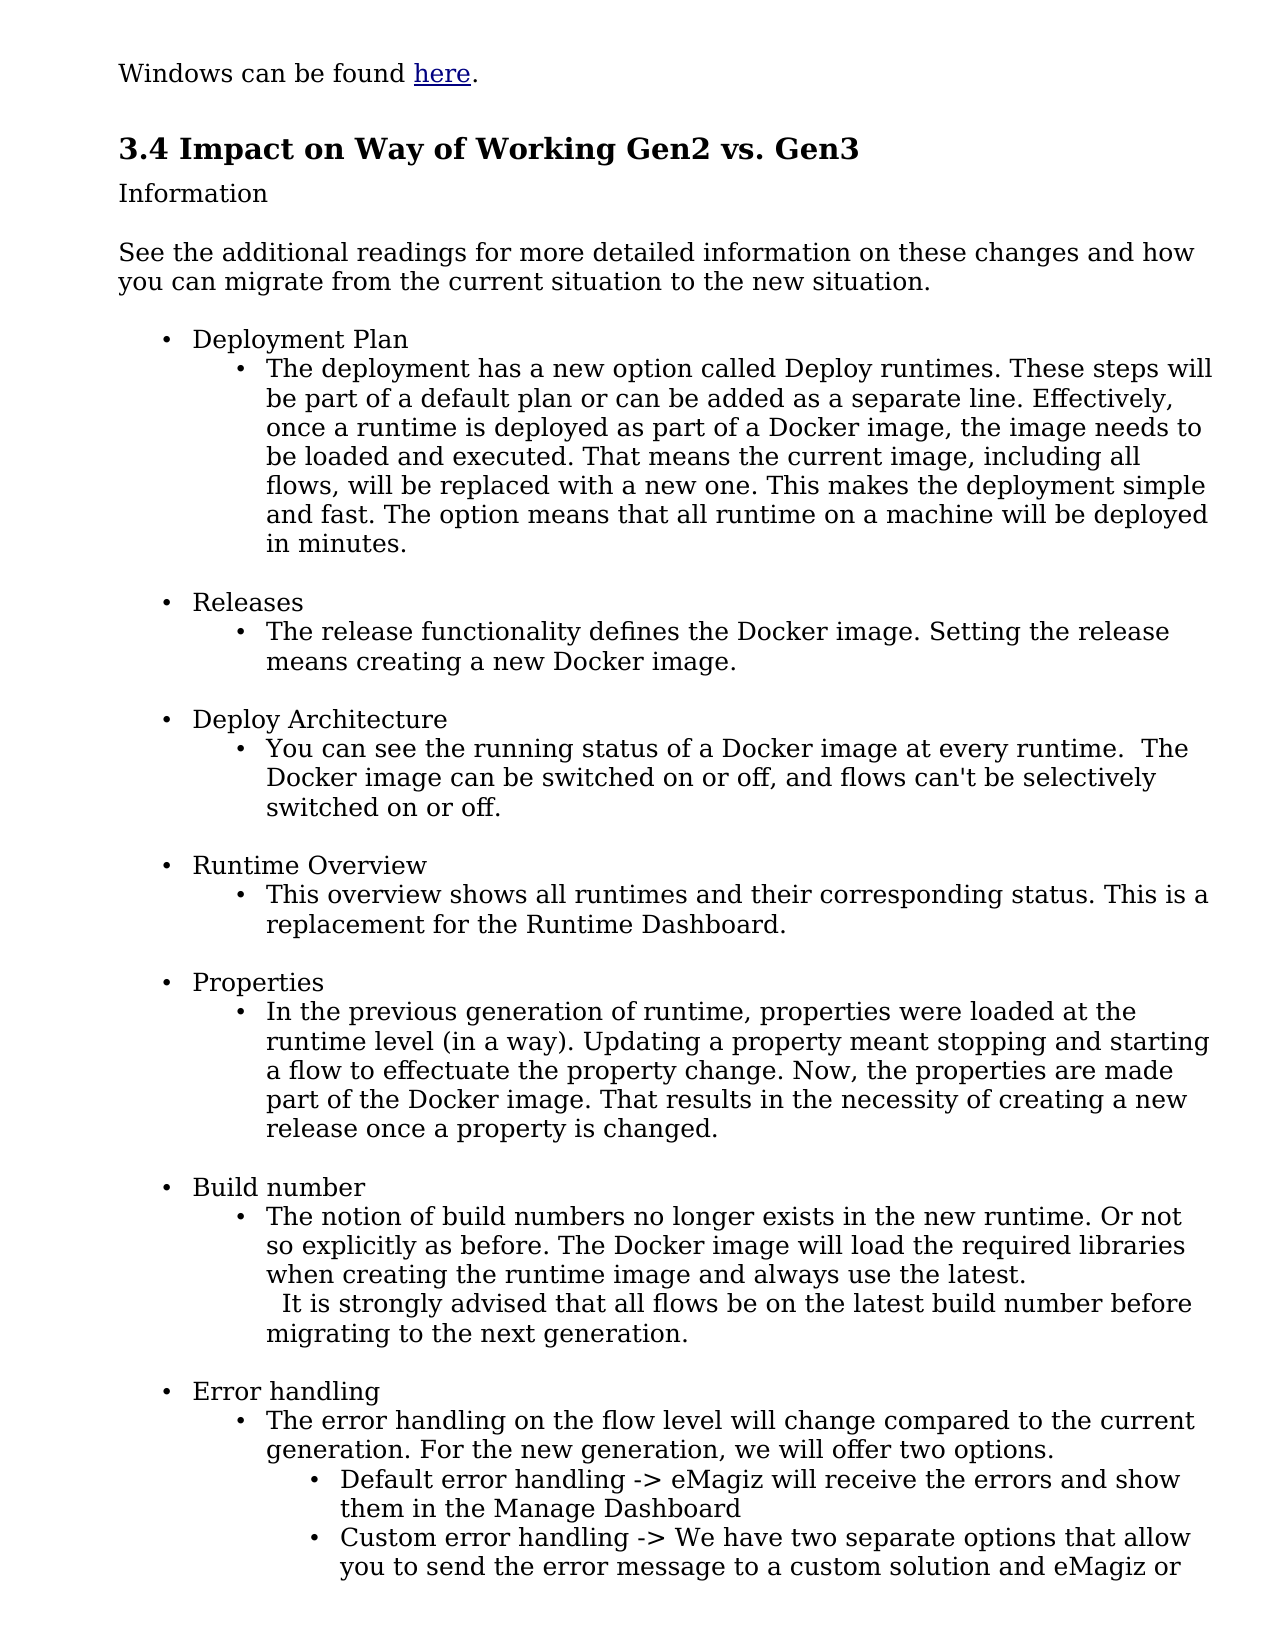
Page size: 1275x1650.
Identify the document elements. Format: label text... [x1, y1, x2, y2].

list Releases [162, 588, 1216, 617]
list This overview shows all runtimes and their corresponding status. This is a replacement for the Runtime Dashboard. [236, 881, 1216, 939]
list The error handling on the flow level will change compared to the current generation. For the new generation, we will offer two options. [236, 1407, 1216, 1465]
list Custom error handling -> We have two separate options that allow you to send the error message to a custom solution and eMagiz or [310, 1523, 1216, 1582]
list Properties [162, 968, 1216, 998]
list Runtime Overview [162, 851, 1216, 881]
text Information [118, 179, 1216, 208]
list The notion of build numbers no longer exists in the new runtime. Or not so explicitly as before. The Docker image will load the required libraries when creating the runtime image and always use the latest. It is strongly advised that all flows be on the latest build number before migrating to the next generation. [236, 1202, 1216, 1348]
list Deployment Plan [162, 326, 1216, 355]
list You can see the running status of a Docker image at every runtime. The Docker image can be switched on or off, and flows can't be selectively switched on or off. [236, 734, 1216, 822]
text Windows can be found here. [118, 59, 1216, 88]
list The deployment has a new option called Deploy runtimes. These steps will be part of a default plan or can be added as a separate line. Effectively, once a runtime is deployed as part of a Docker image, the image needs to be loaded and executed. That means the current image, including all flows, will be replaced with a new one. This makes the deployment simple and fast. The option means that all runtime on a machine will be deployed in minutes. [236, 355, 1216, 559]
list In the previous generation of runtime, properties were loaded at the runtime level (in a way). Updating a property meant stopping and starting a flow to effectuate the property change. Now, the properties are made part of the Docker image. That results in the necessity of creating a new release once a property is changed. [236, 998, 1216, 1143]
list The release functionality defines the Docker image. Setting the release means creating a new Docker image. [236, 617, 1216, 676]
list Default error handling -> eMagiz will receive the errors and show them in the Manage Dashboard [310, 1465, 1216, 1523]
list Error handling [162, 1377, 1216, 1407]
list Build number [162, 1173, 1216, 1202]
subtitle 3.4 Impact on Way of Working Gen2 vs. Gen3 [118, 132, 1216, 167]
text See the additional readings for more detailed information on these changes and how you can migrate from the current situation to the new situation. [118, 238, 1216, 296]
list Deploy Architecture [162, 705, 1216, 734]
